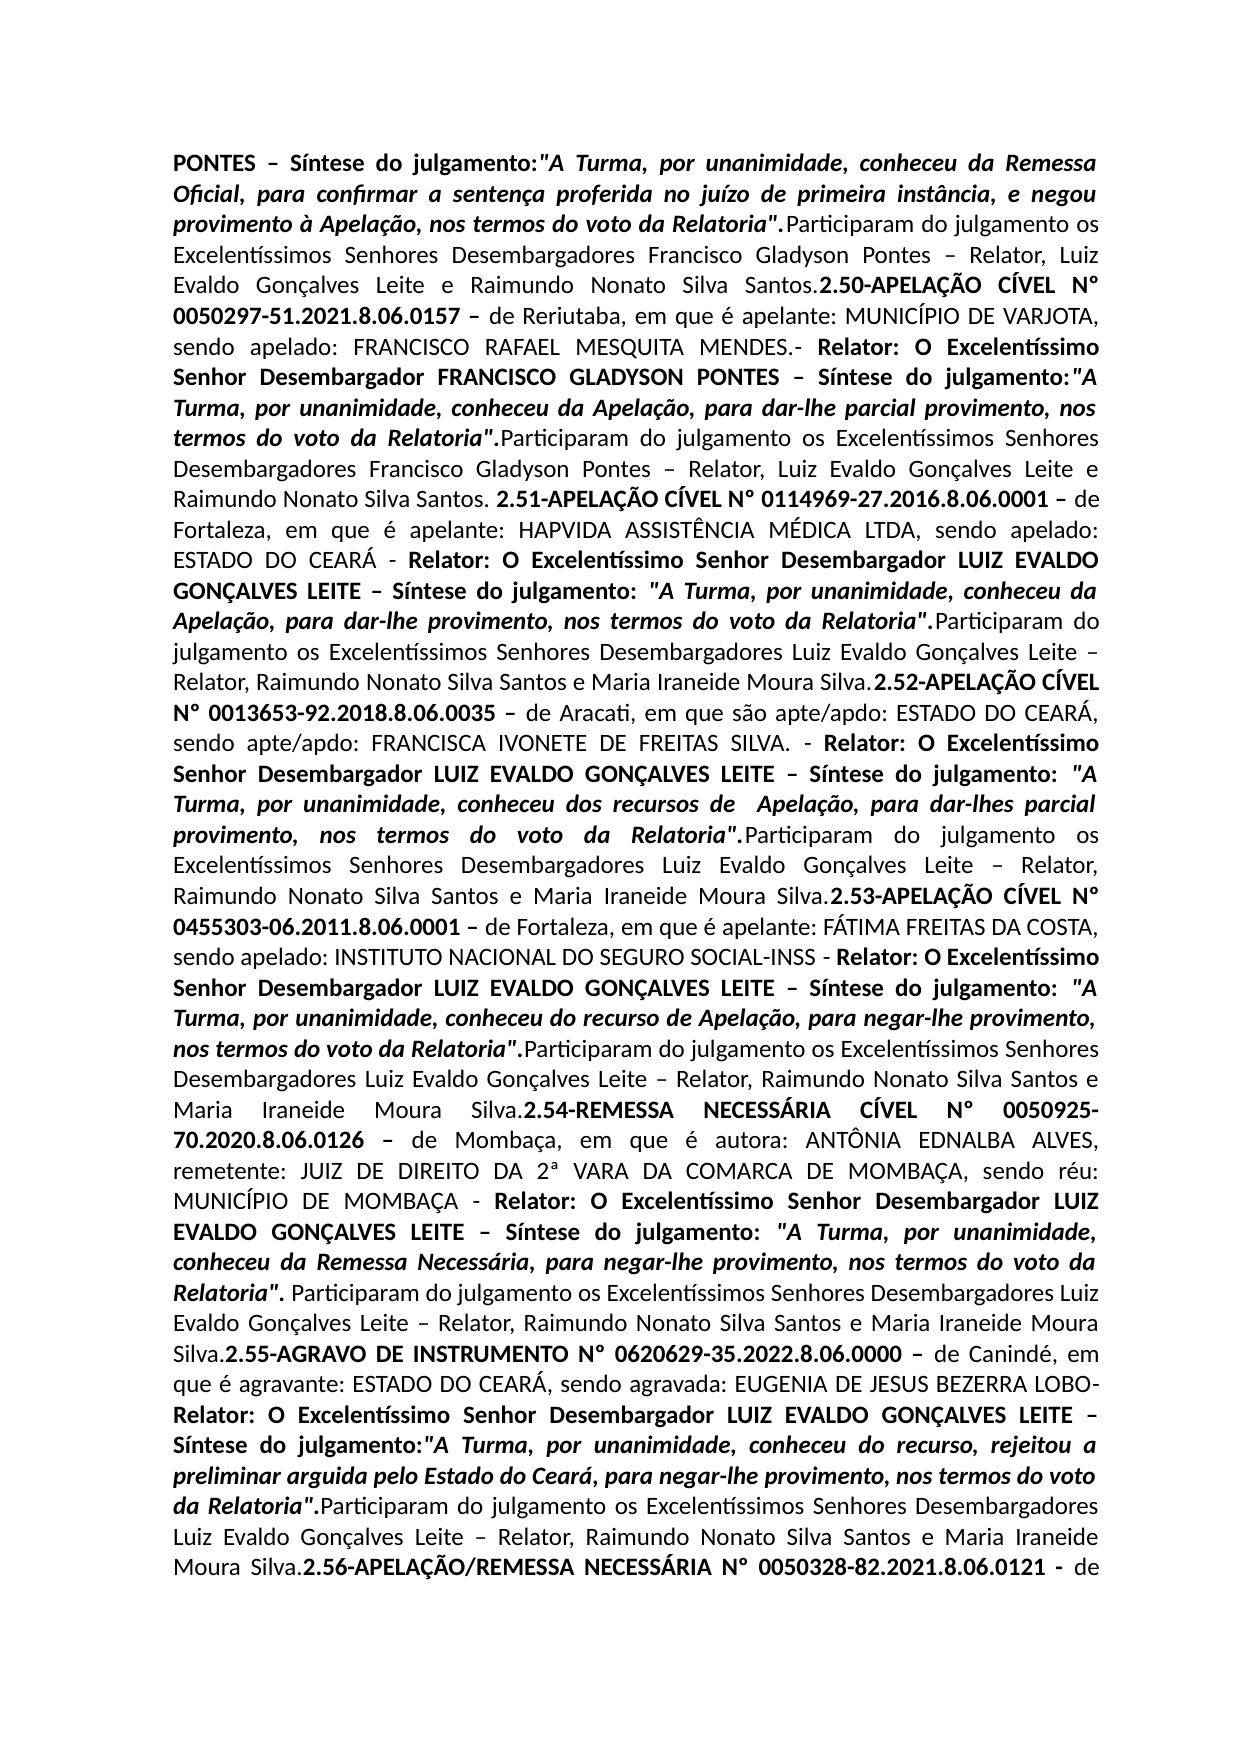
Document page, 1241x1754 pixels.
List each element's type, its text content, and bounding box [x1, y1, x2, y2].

text PONTES – Síntese do julgamento:"A Turma, por unanimidade, conheceu da Remessa Oficial, para confirmar a sentença proferida no juízo de primeira instância, e negou provimento à Apelação, nos termos do voto da Relatoria".Participaram do julgamento os Excelentíssimos Senhores Desembargadores Francisco Gladyson Pontes – Relator, Luiz Evaldo Gonçalves Leite e Raimundo Nonato Silva Santos.2.50-APELAÇÃO CÍVEL Nº 0050297-51.2021.8.06.0157 – de Reriutaba, em que é apelante: MUNICÍPIO DE VARJOTA, sendo apelado: FRANCISCO RAFAEL MESQUITA MENDES.- Relator: O Excelentíssimo Senhor Desembargador FRANCISCO GLADYSON PONTES – Síntese do julgamento:"A Turma, por unanimidade, conheceu da Apelação, para dar-lhe parcial provimento, nos termos do voto da Relatoria".Participaram do julgamento os Excelentíssimos Senhores Desembargadores Francisco Gladyson Pontes – Relator, Luiz Evaldo Gonçalves Leite e Raimundo Nonato Silva Santos. 2.51-APELAÇÃO CÍVEL Nº 0114969-27.2016.8.06.0001 – de Fortaleza, em que é apelante: HAPVIDA ASSISTÊNCIA MÉDICA LTDA, sendo apelado: ESTADO DO CEARÁ - Relator: O Excelentíssimo Senhor Desembargador LUIZ EVALDO GONÇALVES LEITE – Síntese do julgamento: "A Turma, por unanimidade, conheceu da Apelação, para dar-lhe provimento, nos termos do voto da Relatoria".Participaram do julgamento os Excelentíssimos Senhores Desembargadores Luiz Evaldo Gonçalves Leite – Relator, Raimundo Nonato Silva Santos e Maria Iraneide Moura Silva.2.52-APELAÇÃO CÍVEL Nº 0013653-92.2018.8.06.0035 – de Aracati, em que são apte/apdo: ESTADO DO CEARÁ, sendo apte/apdo: FRANCISCA IVONETE DE FREITAS SILVA. - Relator: O Excelentíssimo Senhor Desembargador LUIZ EVALDO GONÇALVES LEITE – Síntese do julgamento: "A Turma, por unanimidade, conheceu dos recursos de Apelação, para dar-lhes parcial provimento, nos termos do voto da Relatoria".Participaram do julgamento os Excelentíssimos Senhores Desembargadores Luiz Evaldo Gonçalves Leite – Relator, Raimundo Nonato Silva Santos e Maria Iraneide Moura Silva.2.53-APELAÇÃO CÍVEL Nº 0455303-06.2011.8.06.0001 – de Fortaleza, em que é apelante: FÁTIMA FREITAS DA COSTA, sendo apelado: INSTITUTO NACIONAL DO SEGURO SOCIAL-INSS - Relator: O Excelentíssimo Senhor Desembargador LUIZ EVALDO GONÇALVES LEITE – Síntese do julgamento: "A Turma, por unanimidade, conheceu do recurso de Apelação, para negar-lhe provimento, nos termos do voto da Relatoria".Participaram do julgamento os Excelentíssimos Senhores Desembargadores Luiz Evaldo Gonçalves Leite – Relator, Raimundo Nonato Silva Santos e Maria Iraneide Moura Silva.2.54-REMESSA NECESSÁRIA CÍVEL Nº 0050925-70.2020.8.06.0126 – de Mombaça, em que é autora: ANTÔNIA EDNALBA ALVES, remetente: JUIZ DE DIREITO DA 2ª VARA DA COMARCA DE MOMBAÇA, sendo réu: MUNICÍPIO DE MOMBAÇA - Relator: O Excelentíssimo Senhor Desembargador LUIZ EVALDO GONÇALVES LEITE – Síntese do julgamento: "A Turma, por unanimidade, conheceu da Remessa Necessária, para negar-lhe provimento, nos termos do voto da Relatoria". Participaram do julgamento os Excelentíssimos Senhores Desembargadores Luiz Evaldo Gonçalves Leite – Relator, Raimundo Nonato Silva Santos e Maria Iraneide Moura Silva.2.55-AGRAVO DE INSTRUMENTO Nº 0620629-35.2022.8.06.0000 – de Canindé, em que é agravante: ESTADO DO CEARÁ, sendo agravada: EUGENIA DE JESUS BEZERRA LOBO- Relator: O Excelentíssimo Senhor Desembargador LUIZ EVALDO GONÇALVES LEITE – Síntese do julgamento:"A Turma, por unanimidade, conheceu do recurso, rejeitou a preliminar arguida pelo Estado do Ceará, para negar-lhe provimento, nos termos do voto da Relatoria".Participaram do julgamento os Excelentíssimos Senhores Desembargadores Luiz Evaldo Gonçalves Leite – Relator, Raimundo Nonato Silva Santos e Maria Iraneide Moura Silva.2.56-APELAÇÃO/REMESSA NECESSÁRIA Nº 0050328-82.2021.8.06.0121 - de [173, 148, 1099, 1582]
